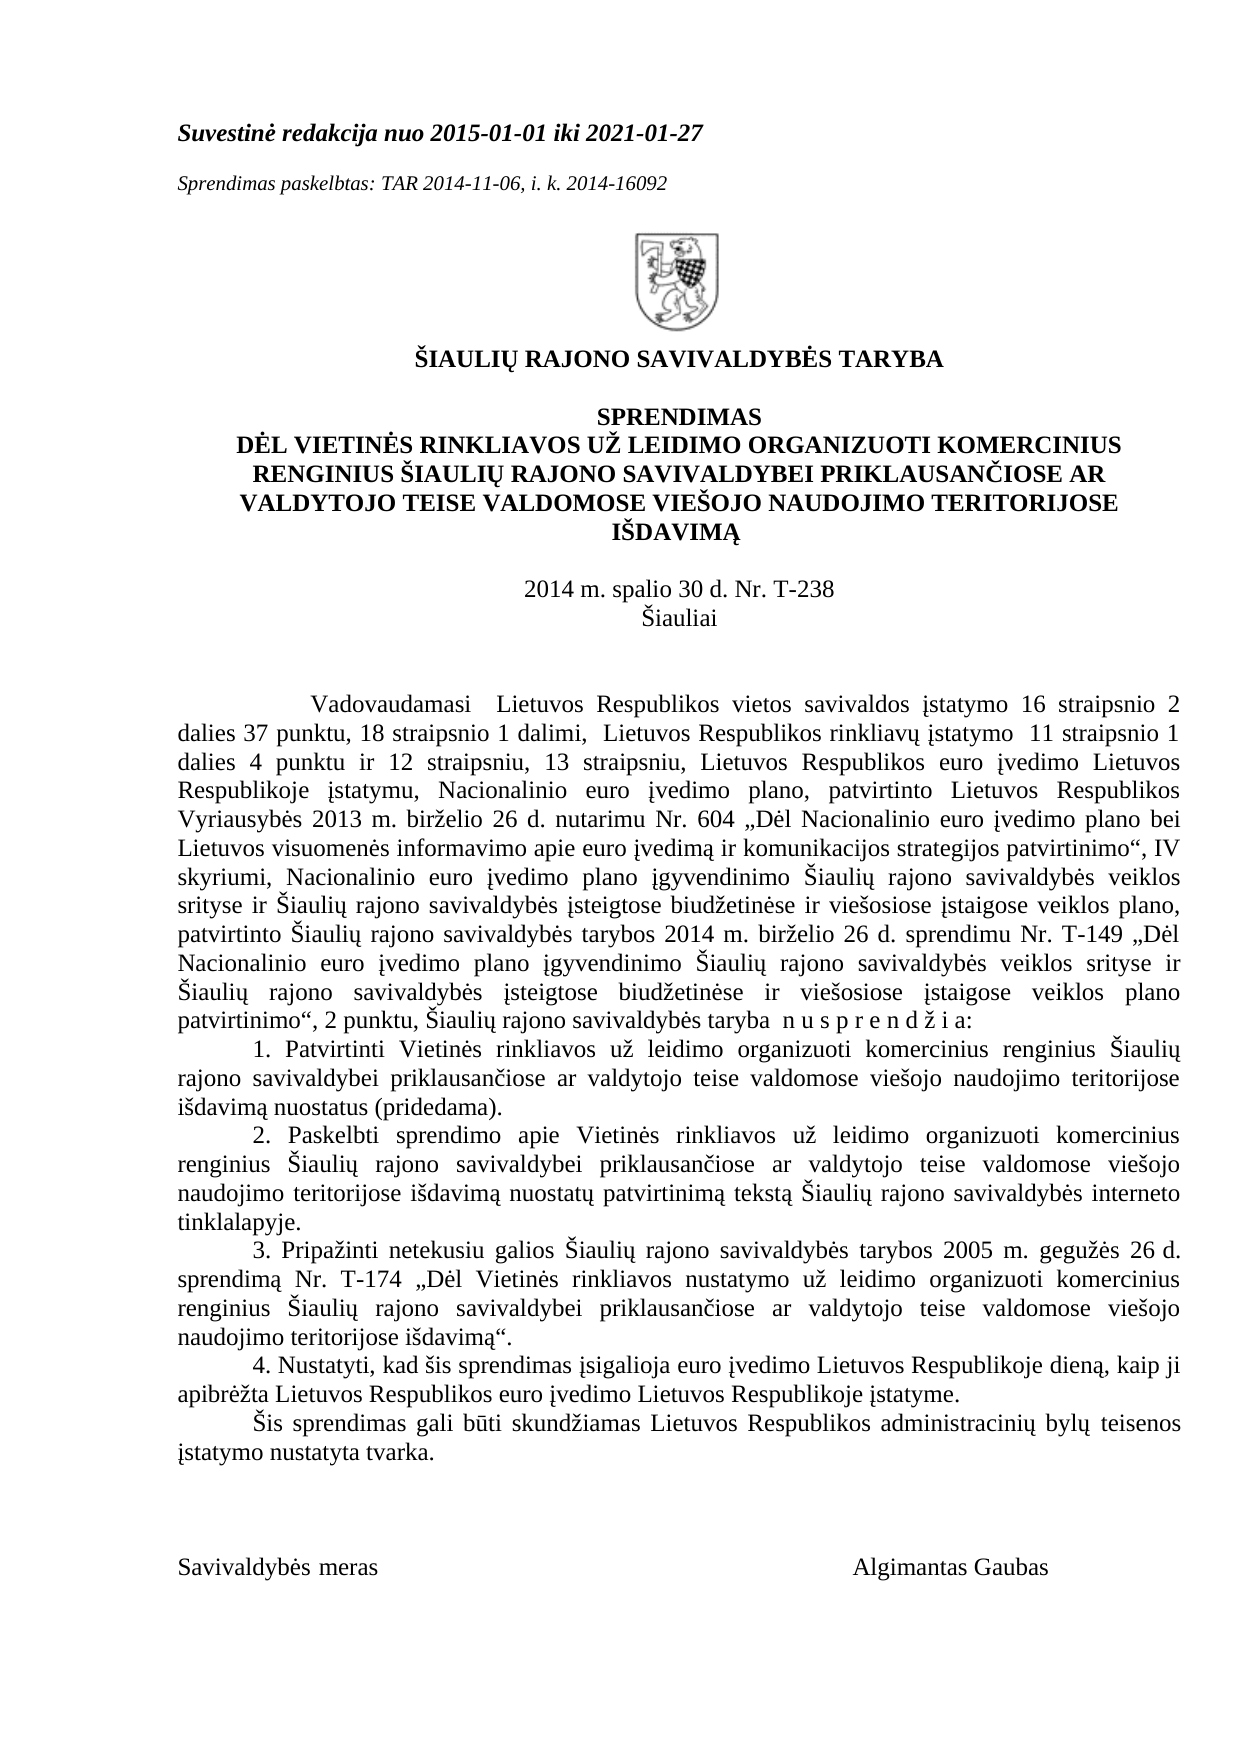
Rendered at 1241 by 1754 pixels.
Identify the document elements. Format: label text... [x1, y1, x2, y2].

text Savivaldybės meras Algimantas Gaubas [177, 1552, 1181, 1580]
text Suvestinė redakcija nuo 2015-01-01 iki 2021-01-27 [177, 118, 1181, 147]
text DĖL VIETINĖS RINKLIAVOS UŽ LEIDIMO ORGANIZUOTI KOMERCINIUS RENGINIUS ŠIAULIŲ RAJONO SAVIVALDYBEI PRIKLAUSANČIOSE AR VALDYTOJO TEISE VALDOMOSE VIEŠOJO NAUDOJIMO TERITORIJOSE IŠDAVIMĄ [177, 430, 1181, 545]
text Sprendimas paskelbtas: TAR 2014-11-06, i. k. 2014-16092 [177, 171, 1181, 195]
text 3. Pripažinti netekusiu galios Šiaulių rajono savivaldybės tarybos 2005 m. gegužės 26 d. sprendimą Nr. T-174 „Dėl Vietinės rinkliavos nustatymo už leidimo organizuoti komercinius renginius Šiaulių rajono savivaldybei priklausančiose ar valdytojo teise valdomose viešojo naudojimo teritorijose išdavimą“. [177, 1235, 1181, 1350]
text 2. Paskelbti sprendimo apie Vietinės rinkliavos už leidimo organizuoti komercinius renginius Šiaulių rajono savivaldybei priklausančiose ar valdytojo teise valdomose viešojo naudojimo teritorijose išdavimą nuostatų patvirtinimą tekstą Šiaulių rajono savivaldybės interneto tinklalapyje. [177, 1120, 1181, 1235]
text SPRENDIMAS [177, 402, 1181, 430]
text 1. Patvirtinti Vietinės rinkliavos už leidimo organizuoti komercinius renginius Šiaulių rajono savivaldybei priklausančiose ar valdytojo teise valdomose viešojo naudojimo teritorijose išdavimą nuostatus (pridedama). [177, 1034, 1181, 1120]
text Vadovaudamasi Lietuvos Respublikos vietos savivaldos įstatymo 16 straipsnio 2 dalies 37 punktu, 18 straipsnio 1 dalimi, Lietuvos Respublikos rinkliavų įstatymo 11 straipsnio 1 dalies 4 punktu ir 12 straipsniu, 13 straipsniu, Lietuvos Respublikos euro įvedimo Lietuvos Respublikoje įstatymu, Nacionalinio euro įvedimo plano, patvirtinto Lietuvos Respublikos Vyriausybės 2013 m. birželio 26 d. nutarimu Nr. 604 „Dėl Nacionalinio euro įvedimo plano bei Lietuvos visuomenės informavimo apie euro įvedimą ir komunikacijos strategijos patvirtinimo“, IV skyriumi, Nacionalinio euro įvedimo plano įgyvendinimo Šiaulių rajono savivaldybės veiklos srityse ir Šiaulių rajono savivaldybės įsteigtose biudžetinėse ir viešosiose įstaigose veiklos plano, patvirtinto Šiaulių rajono savivaldybės tarybos 2014 m. birželio 26 d. sprendimu Nr. T-149 „Dėl Nacionalinio euro įvedimo plano įgyvendinimo Šiaulių rajono savivaldybės veiklos srityse ir Šiaulių rajono savivaldybės įsteigtose biudžetinėse ir viešosiose įstaigose veiklos plano patvirtinimo“, 2 punktu, Šiaulių rajono savivaldybės taryba n u s p r e n d ž i a: [177, 689, 1181, 1034]
text ŠIAULIŲ RAJONO SAVIVALDYBĖS TARYBA [177, 344, 1181, 373]
text Šiauliai [177, 603, 1181, 632]
text 4. Nustatyti, kad šis sprendimas įsigalioja euro įvedimo Lietuvos Respublikoje dieną, kaip ji apibrėžta Lietuvos Respublikos euro įvedimo Lietuvos Respublikoje įstatyme. [177, 1350, 1181, 1408]
text Šis sprendimas gali būti skundžiamas Lietuvos Respublikos administracinių bylų teisenos įstatymo nustatyta tvarka. [177, 1408, 1181, 1465]
text 2014 m. spalio 30 d. Nr. T-238 [177, 574, 1181, 603]
